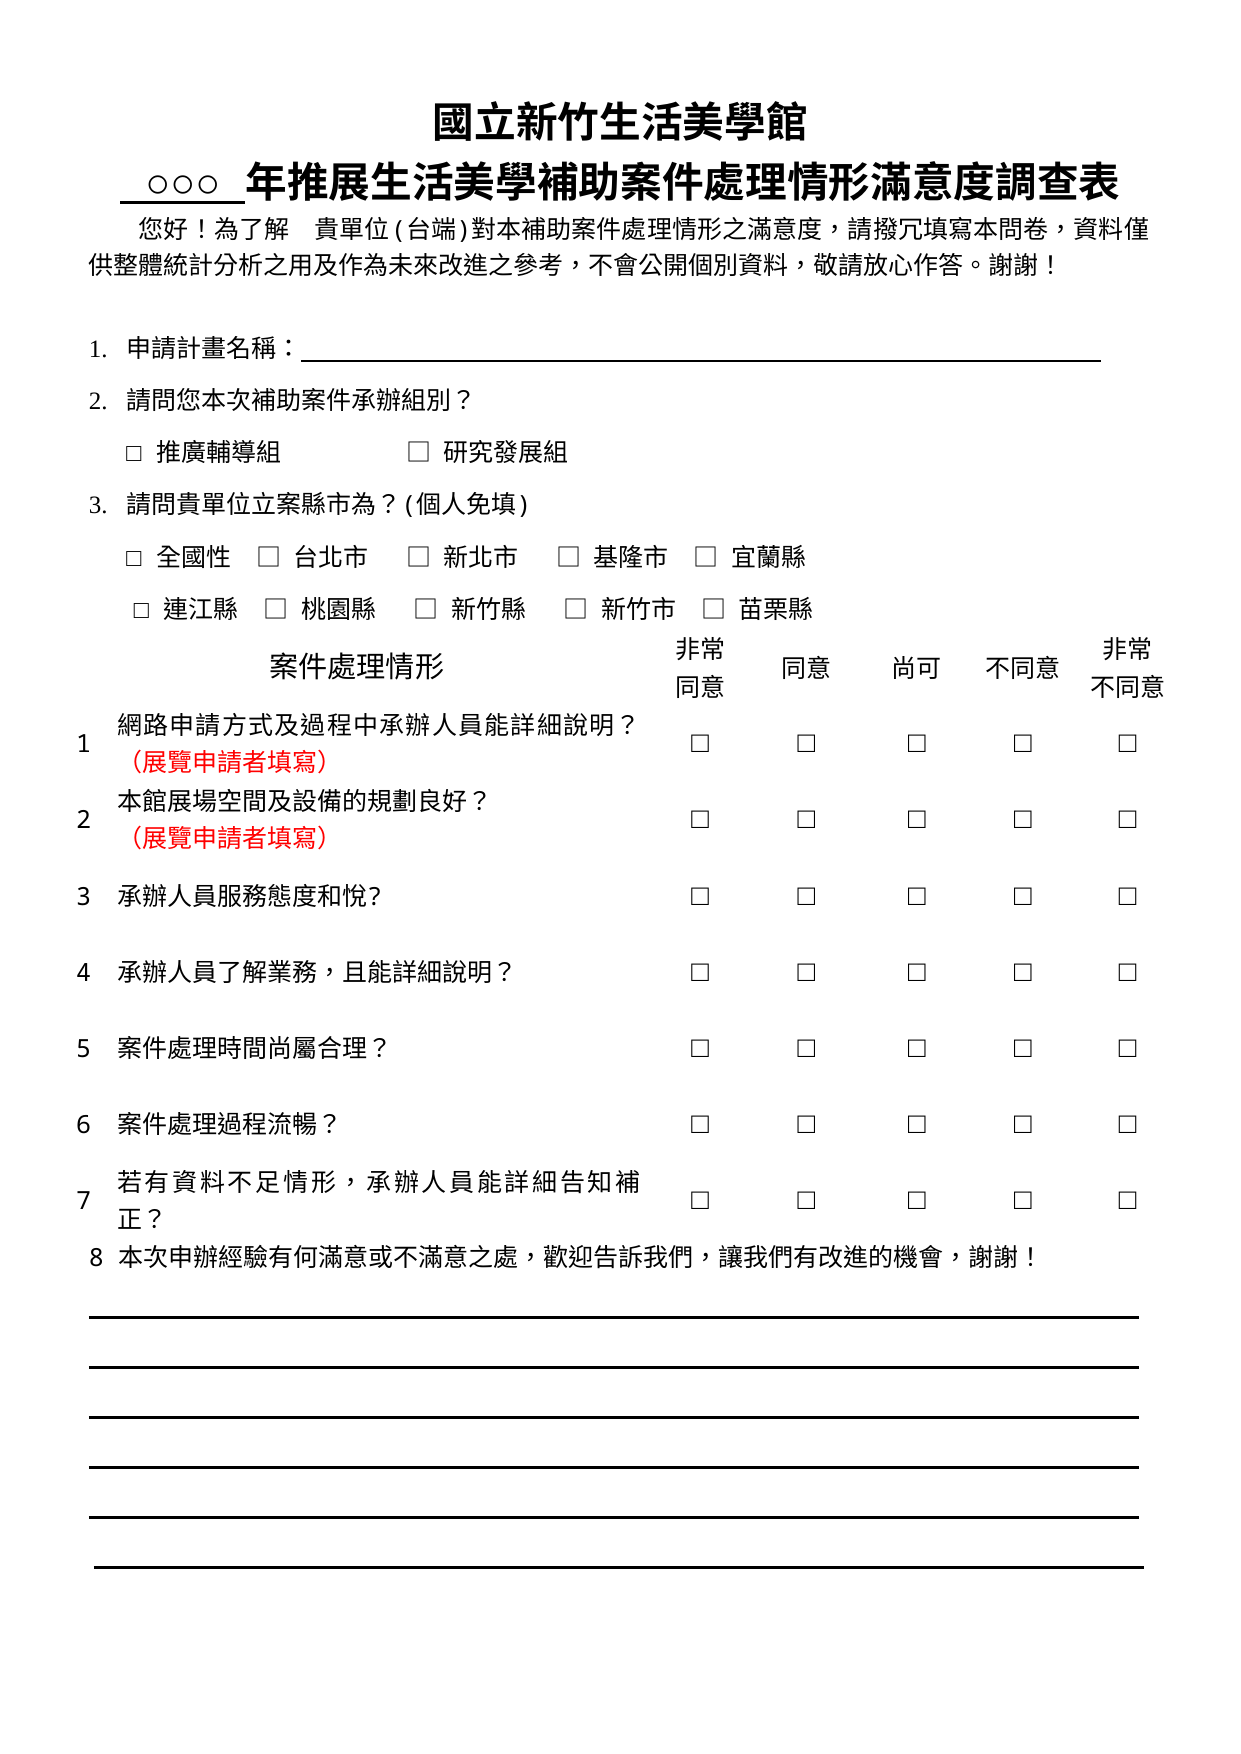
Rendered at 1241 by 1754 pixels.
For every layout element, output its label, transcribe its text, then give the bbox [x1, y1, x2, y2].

table_cell □ [864, 780, 969, 856]
table_cell □ [748, 780, 864, 856]
table_cell □ [970, 780, 1076, 856]
table_cell 承辦人員服務態度和悅? [106, 856, 652, 932]
list 請問您本次補助案件承辦組別？ □ 推廣輔導組 □ 研究發展組 [89, 368, 1152, 472]
table_cell 本館展場空間及設備的規劃良好？ （展覽申請者填寫） [106, 780, 652, 856]
table_cell 案件處理過程流暢？ [106, 1084, 652, 1160]
table_cell □ [864, 932, 969, 1008]
table_cell 案件處理時間尚屬合理？ [106, 1008, 652, 1084]
table_cell □ [970, 704, 1076, 780]
list 申請計畫名稱： [89, 316, 1152, 368]
table_header 尚可 [864, 629, 969, 703]
table_header 非常 不同意 [1076, 629, 1179, 703]
table_cell □ [970, 1008, 1076, 1084]
table_cell □ [970, 1160, 1076, 1237]
text 8 本次申辦經驗有何滿意或不滿意之處，歡迎告訴我們，讓我們有改進的機會，謝謝！ [89, 1237, 1152, 1274]
text 國立新竹生活美學館 [89, 89, 1152, 149]
table_cell □ [1076, 932, 1179, 1008]
table_cell □ [652, 704, 748, 780]
table_header 案件處理情形 [61, 629, 652, 703]
table_header 同意 [748, 629, 864, 703]
table_cell □ [970, 1084, 1076, 1160]
table_cell □ [652, 856, 748, 932]
table_cell 1 [61, 704, 106, 780]
table_header 不同意 [970, 629, 1076, 703]
table_cell □ [1076, 704, 1179, 780]
table_cell 2 [61, 780, 106, 856]
table_cell □ [1076, 1160, 1179, 1237]
table_cell □ [748, 932, 864, 1008]
text ○○○ 年推展生活美學補助案件處理情形滿意度調查表 [89, 149, 1152, 209]
list 請問貴單位立案縣市為？(個人免填) □ 全國性 □ 台北市 □ 新北市 □ 基隆市 □ 宜蘭縣 [89, 472, 1152, 576]
table_cell □ [748, 1008, 864, 1084]
table_cell □ [652, 1160, 748, 1237]
table_header 非常同意 [652, 629, 748, 703]
table_cell □ [970, 856, 1076, 932]
table_cell 3 [61, 856, 106, 932]
table_cell 4 [61, 932, 106, 1008]
table_cell □ [652, 780, 748, 856]
text 您好！為了解 貴單位(台端)對本補助案件處理情形之滿意度，請撥冗填寫本問卷，資料僅供整體統計分析之用及作為未來改進之參考，不會公開個別資料，敬請放心作答。謝謝！ [89, 209, 1152, 282]
table_cell □ [864, 1160, 969, 1237]
table_cell □ [864, 1008, 969, 1084]
table_cell □ [652, 1008, 748, 1084]
table_cell □ [864, 704, 969, 780]
table_cell □ [970, 932, 1076, 1008]
table_cell □ [748, 856, 864, 932]
table_cell 承辦人員了解業務，且能詳細說明？ [106, 932, 652, 1008]
table_cell □ [1076, 780, 1179, 856]
text □ 連江縣 □ 桃園縣 □ 新竹縣 □ 新竹市 □ 苗栗縣 [89, 576, 1152, 628]
table_cell □ [1076, 856, 1179, 932]
table_cell 若有資料不足情形，承辦人員能詳細告知補正？ [106, 1160, 652, 1237]
table_cell 6 [61, 1084, 106, 1160]
table_cell □ [864, 856, 969, 932]
table_cell □ [748, 1160, 864, 1237]
table_cell □ [1076, 1084, 1179, 1160]
table_cell □ [652, 1084, 748, 1160]
table_cell □ [652, 932, 748, 1008]
table_cell □ [748, 1084, 864, 1160]
table_cell 網路申請方式及過程中承辦人員能詳細說明？（展覽申請者填寫） [106, 704, 652, 780]
table_cell □ [1076, 1008, 1179, 1084]
table_cell □ [748, 704, 864, 780]
table_cell 7 [61, 1160, 106, 1237]
table_cell □ [864, 1084, 969, 1160]
table_cell 5 [61, 1008, 106, 1084]
